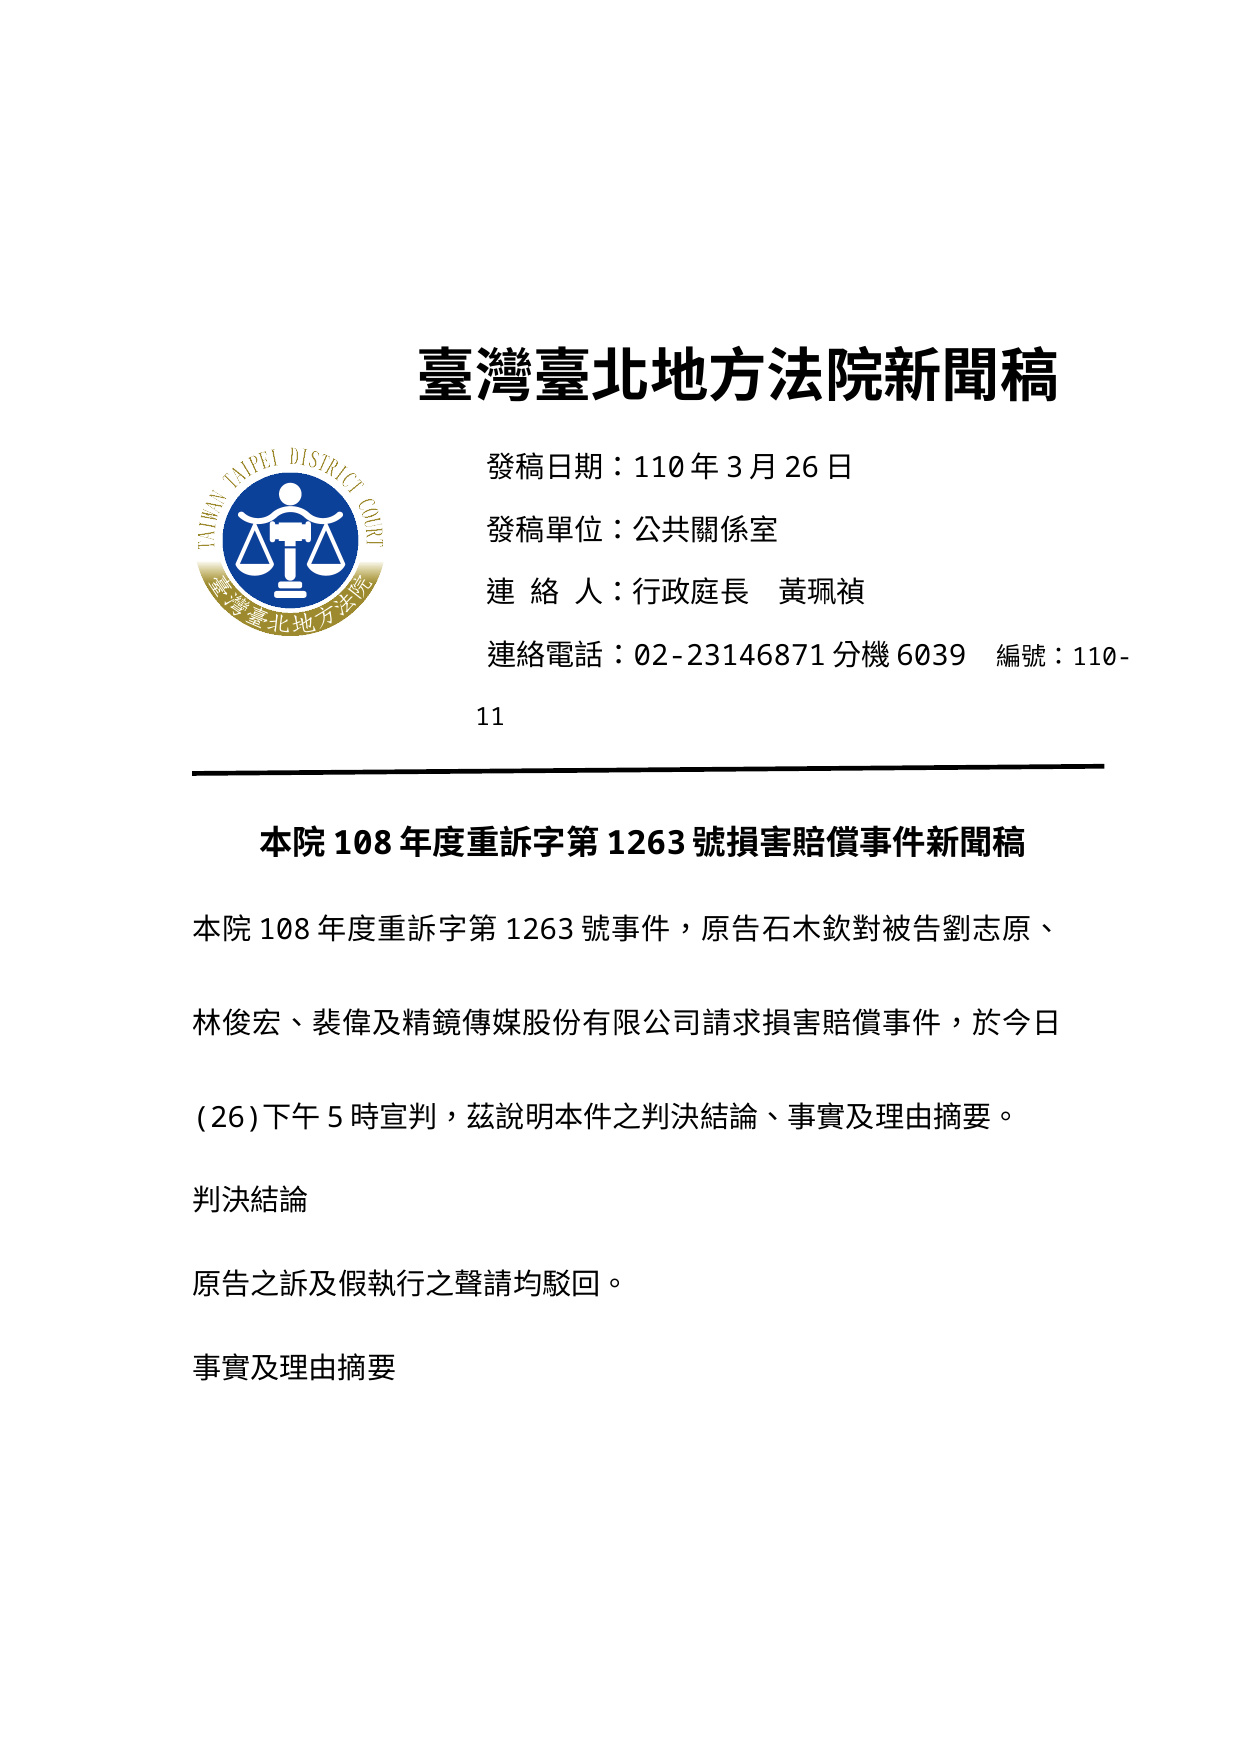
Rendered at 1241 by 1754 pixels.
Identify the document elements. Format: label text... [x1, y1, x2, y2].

text 判決結論 [192, 1156, 1063, 1219]
table_header 臺灣臺北地方法院新聞稿 發稿日期：110年3月26日 發稿單位：公共關係室 連 絡 人：行政庭長 黃珮禎 連絡電話：02-23146871分機6039 編號：110-11 [414, 299, 1135, 736]
text 事實及理由摘要 [192, 1324, 1063, 1386]
text 本院108年度重訴字第1263號損害賠償事件新聞稿 [192, 798, 1063, 861]
text 原告之訴及假執行之聲請均駁回。 [192, 1240, 1063, 1302]
table_header [176, 299, 413, 736]
text 本院108年度重訴字第1263號事件，原告石木欽對被告劉志原、林俊宏、裴偉及精鏡傳媒股份有限公司請求損害賠償事件，於今日(26)下午5時宣判，茲說明本件之判決結論、事實及理由摘要。 [192, 885, 1063, 1135]
